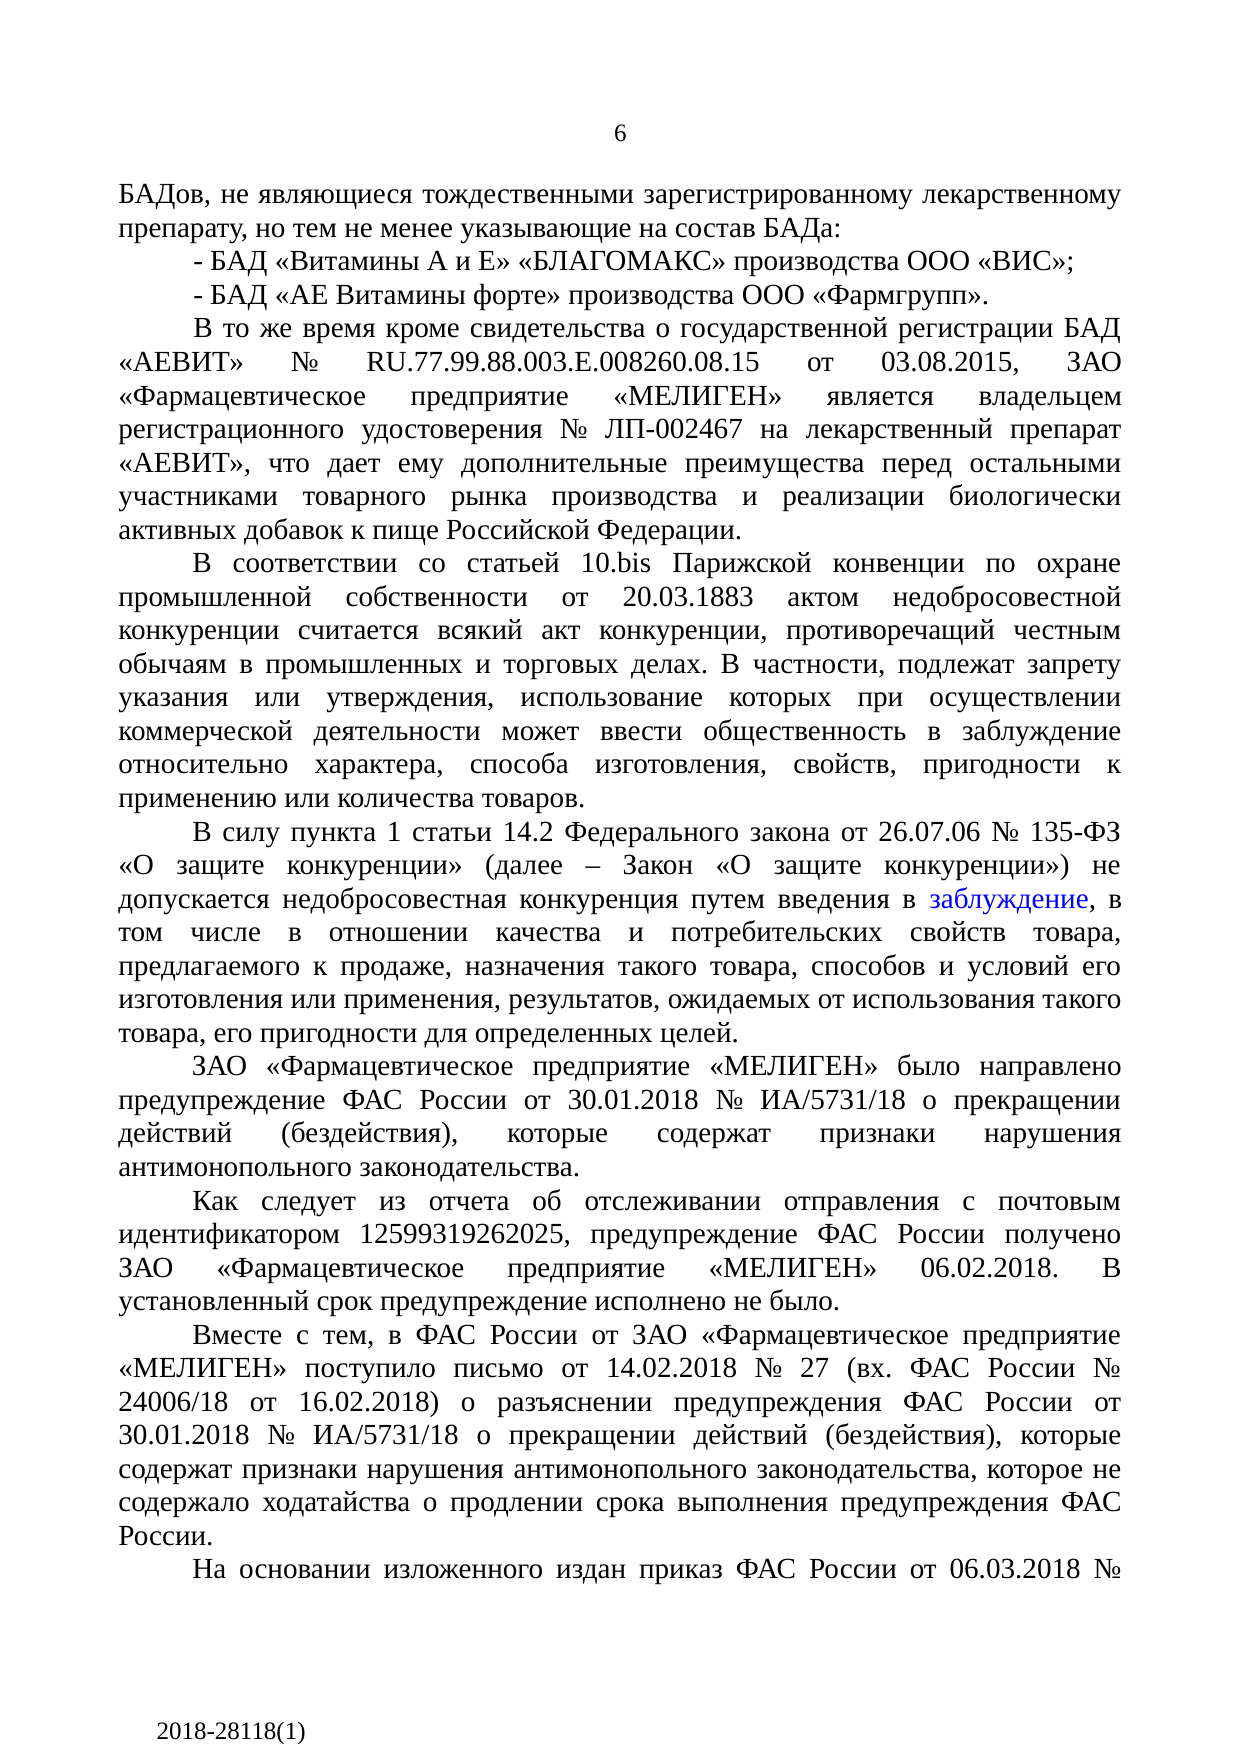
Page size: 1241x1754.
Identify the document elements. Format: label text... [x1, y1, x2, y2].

text ЗАО «Фармацевтическое предприятие «МЕЛИГЕН» было направлено предупреждение ФАС России от 30.01.2018 № ИА/5731/18 о прекращении действий (бездействия), которые содержат признаки нарушения антимонопольного законодательства. [118, 1048, 1122, 1183]
text В то же время кроме свидетельства о государственной регистрации БАД «АЕВИТ» № RU.77.99.88.003.Е.008260.08.15 от 03.08.2015, ЗАО «Фармацевтическое предприятие «МЕЛИГЕН» является владельцем регистрационного удостоверения № ЛП-002467 на лекарственный препарат «АЕВИТ», что дает ему дополнительные преимущества перед остальными участниками товарного рынка производства и реализации биологически активных добавок к пище Российской Федерации. [118, 311, 1122, 545]
text В соответствии со статьей 10.bis Парижской конвенции по охране промышленной собственности от 20.03.1883 актом недобросовестной конкуренции считается всякий акт конкуренции, противоречащий честным обычаям в промышленных и торговых делах. В частности, подлежат запрету указания или утверждения, использование которых при осуществлении коммерческой деятельности может ввести общественность в заблуждение относительно характера, способа изготовления, свойств, пригодности к применению или количества товаров. [118, 545, 1122, 814]
text - БАД «АЕ Витамины форте» производства ООО «Фармгрупп». [118, 277, 1122, 311]
text Как следует из отчета об отслеживании отправления с почтовым идентификатором 12599319262025, предупреждение ФАС России получено ЗАО «Фармацевтическое предприятие «МЕЛИГЕН» 06.02.2018. В установленный срок предупреждение исполнено не было. [118, 1183, 1122, 1317]
text В силу пункта 1 статьи 14.2 Федерального закона от 26.07.06 № 135-ФЗ «О защите конкуренции» (далее – Закон «О защите конкуренции») не допускается недобросовестная конкуренция путем введения в заблуждение, в том числе в отношении качества и потребительских свойств товара, предлагаемого к продаже, назначения такого товара, способов и условий его изготовления или применения, результатов, ожидаемых от использования такого товара, его пригодности для определенных целей. [118, 814, 1122, 1048]
text БАДов, не являющиеся тождественными зарегистрированному лекарственному препарату, но тем не менее указывающие на состав БАДа: [118, 176, 1122, 243]
text - БАД «Витамины А и Е» «БЛАГОМАКС» производства ООО «ВИС»; [118, 243, 1122, 277]
text На основании изложенного издан приказ ФАС России от 06.03.2018 № [118, 1552, 1122, 1585]
text Вместе с тем, в ФАС России от ЗАО «Фармацевтическое предприятие «МЕЛИГЕН» поступило письмо от 14.02.2018 № 27 (вх. ФАС России № 24006/18 от 16.02.2018) о разъяснении предупреждения ФАС России от 30.01.2018 № ИА/5731/18 о прекращении действий (бездействия), которые содержат признаки нарушения антимонопольного законодательства, которое не содержало ходатайства о продлении срока выполнения предупреждения ФАС России. [118, 1317, 1122, 1552]
